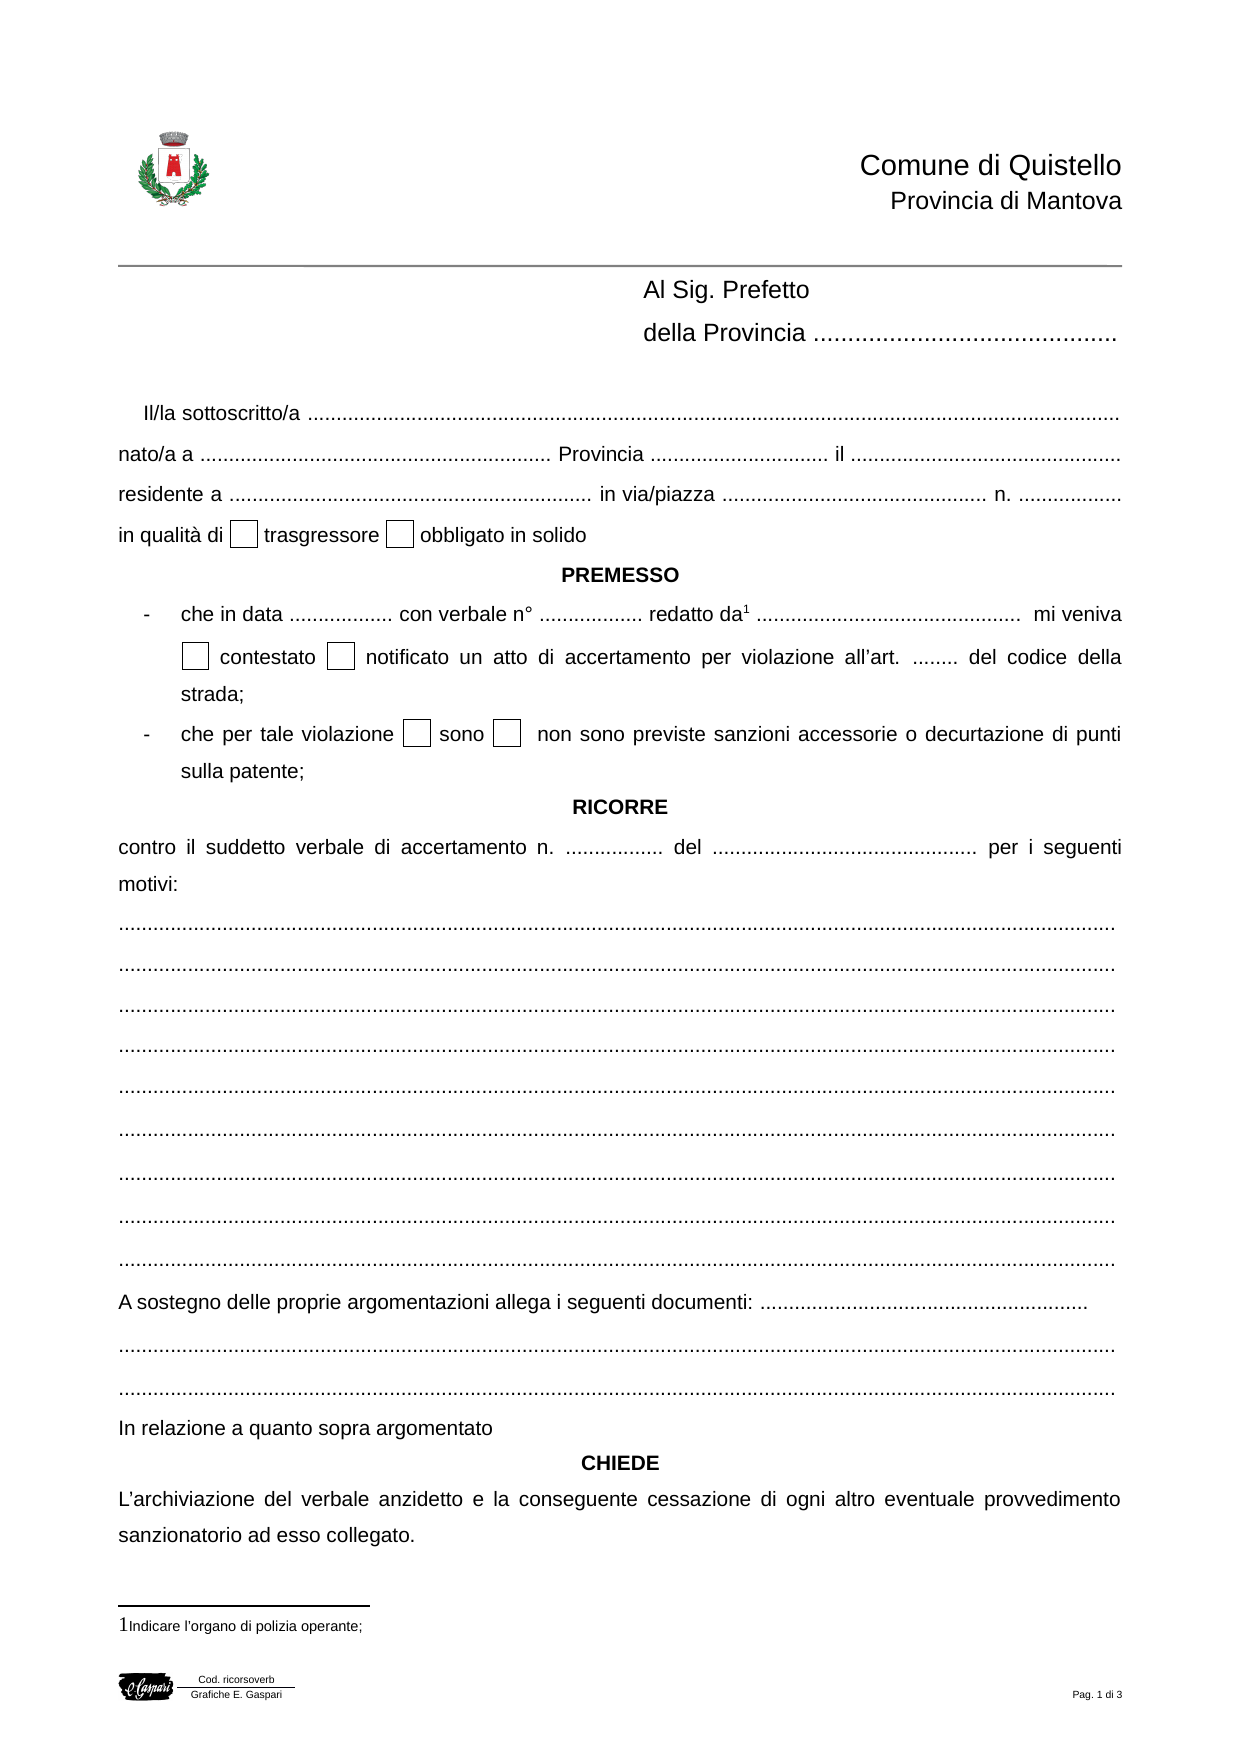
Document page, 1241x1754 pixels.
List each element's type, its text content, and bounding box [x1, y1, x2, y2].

text ............................................................................................................................................................................. [118, 1329, 1122, 1358]
text ............................................................................................................................................................................. [118, 1200, 1122, 1228]
text A sostegno delle proprie argomentazioni allega i seguenti documenti: ......................................................... [118, 1286, 1122, 1315]
list che per tale violazione sono non sono previste sanzioni accessorie o decurtazione di punti sulla patente; [143, 718, 1122, 783]
text Al Sig. Prefetto [643, 275, 1122, 303]
text CHIEDE [118, 1451, 1122, 1475]
text Il/la sottoscritto/a ............................................................................................................................................. nato/a a ............................................................. Provincia ............................... il ............................................... residente a ............................................................... in via/piazza .............................................. n. .................. in qualità di trasgressore obbligato in solido [118, 397, 1122, 548]
text PREMESSO [118, 562, 1122, 586]
list che in data .................. con verbale n° .................. redatto da .............................................. mi veniva contestato notificato un atto di accertamento per violazione all’art. ........ del codice della strada; [143, 598, 1122, 706]
text ............................................................................................................................................................................. [118, 1243, 1122, 1272]
picture [118, 1672, 174, 1701]
text Comune di Quistello [224, 148, 1122, 181]
text ............................................................................................................................................................................. [118, 1372, 1122, 1401]
text della Provincia ............................................ [643, 318, 1122, 347]
text Provincia di Mantova [224, 186, 1122, 215]
text RICORRE [118, 795, 1122, 819]
text contro il suddetto verbale di accertamento n. ................. del .............................................. per i seguenti motivi: [118, 831, 1122, 895]
list Indicare l’organo di polizia operante; [118, 1612, 1122, 1636]
text L’archiviazione del verbale anzidetto e la conseguente cessazione di ogni altro eventuale provvedimento sanzionatorio ad esso collegato. [118, 1487, 1122, 1547]
text In relazione a quanto sopra argomentato [118, 1415, 1122, 1439]
text ............................................................................................................................................................................. [118, 1157, 1122, 1185]
text ............................................................................................................................................................................. [118, 1113, 1122, 1142]
text ............................................................................................................................................................................. ............................................................................................................................................................................. ............................................................................................................................................................................. ............................................................................................................................................................................. ............................................................................................................................................................................. [118, 907, 1122, 1099]
picture [122, 117, 224, 248]
